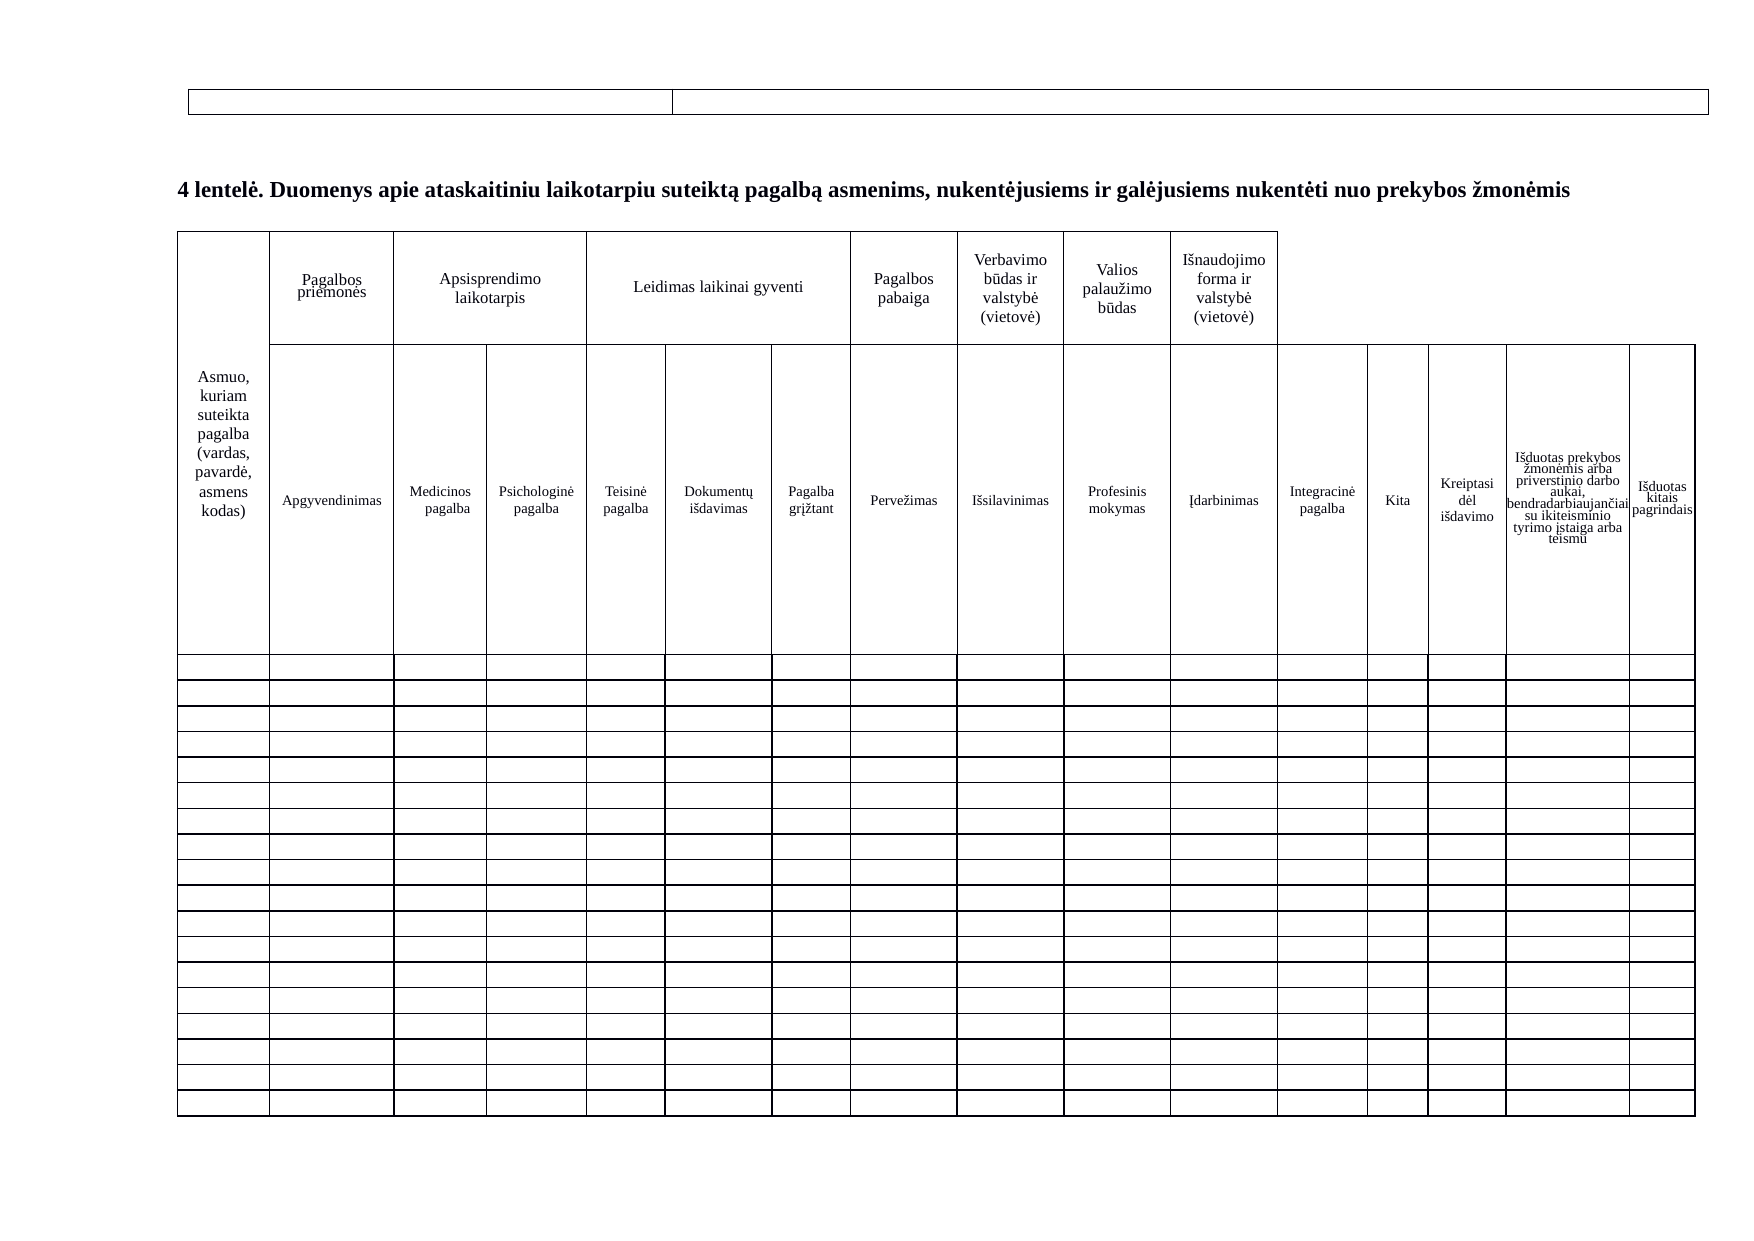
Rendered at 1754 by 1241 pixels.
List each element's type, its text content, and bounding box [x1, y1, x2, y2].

table_cell [958, 860, 1063, 884]
table_cell [1429, 681, 1505, 705]
table_cell [773, 912, 850, 936]
table_cell [587, 732, 664, 756]
table_cell [958, 655, 1063, 679]
table_cell [270, 732, 393, 756]
table_cell [851, 1065, 956, 1089]
table_cell [1065, 1065, 1170, 1089]
table_cell [1630, 1091, 1694, 1115]
table_cell [270, 783, 393, 807]
table_cell [1171, 988, 1277, 1012]
table_cell [1507, 707, 1629, 731]
table_cell [851, 988, 956, 1012]
table_cell [666, 1014, 771, 1038]
table_cell [587, 1014, 664, 1038]
table_cell [587, 886, 664, 910]
table_cell [666, 783, 771, 807]
table_cell [587, 1065, 664, 1089]
table_cell [487, 732, 586, 756]
table_cell [1278, 1091, 1367, 1115]
table_cell [851, 937, 956, 961]
table_cell [1065, 655, 1170, 679]
table_cell [958, 1091, 1063, 1115]
table_cell [1171, 707, 1277, 731]
table_cell [270, 809, 393, 833]
table_header Išnaudojimo forma ir valstybė (vietovė) [1171, 232, 1277, 344]
table_header Valios palaužimo būdas [1064, 232, 1170, 344]
table_cell [1278, 835, 1367, 859]
table_cell [587, 655, 664, 679]
table_header Leidimas laikinai gyventi [587, 232, 850, 344]
table_cell [773, 937, 850, 961]
table_cell [587, 988, 664, 1012]
table_cell [1507, 1065, 1629, 1089]
table_cell [270, 758, 393, 782]
table_cell [1630, 655, 1694, 679]
table_cell [587, 681, 664, 705]
table_cell [270, 860, 393, 884]
table_header [1367, 231, 1418, 344]
table_cell [1368, 681, 1427, 705]
table_cell [1630, 809, 1694, 833]
table_cell [958, 681, 1063, 705]
table_header Apsisprendimo laikotarpis [394, 232, 586, 344]
table_cell [1429, 963, 1505, 987]
table_cell [1065, 937, 1170, 961]
table_cell [958, 912, 1063, 936]
table_cell [1065, 681, 1170, 705]
table_cell [587, 707, 664, 731]
table_cell Pagalba grįžtant [772, 345, 850, 654]
table_cell [1278, 937, 1367, 961]
table_cell [178, 886, 269, 910]
table_cell [773, 1040, 850, 1064]
table_cell [487, 783, 586, 807]
table_cell [773, 1014, 850, 1038]
table_cell [587, 809, 664, 833]
table_cell [587, 1040, 664, 1064]
table_cell [1368, 707, 1427, 731]
table_cell [1171, 1091, 1277, 1115]
table_cell [1429, 912, 1505, 936]
table_cell Apgyvendinimas [270, 345, 393, 654]
table_cell Integracinė pagalba [1278, 345, 1367, 654]
table_cell Kita [1368, 345, 1428, 654]
table_cell Profesinis mokymas [1064, 345, 1170, 654]
table_cell [1368, 835, 1427, 859]
table_cell [487, 1091, 586, 1115]
table_cell [1278, 963, 1367, 987]
table_cell [1507, 963, 1629, 987]
table_cell [1507, 732, 1629, 756]
table_cell [395, 1065, 486, 1089]
table_header Pagalbos priemonės [270, 232, 393, 344]
table_cell [1065, 809, 1170, 833]
table_cell [178, 1091, 269, 1115]
table_cell [666, 809, 771, 833]
table_cell [395, 1014, 486, 1038]
table_cell [1507, 809, 1629, 833]
table_header [673, 90, 1708, 114]
table_cell [1429, 886, 1505, 910]
table_cell [1630, 963, 1694, 987]
table_cell [1278, 1040, 1367, 1064]
table_header [1606, 231, 1676, 344]
table_cell [851, 758, 956, 782]
table_cell [587, 912, 664, 936]
table_cell [1507, 655, 1629, 679]
table_header [1482, 231, 1606, 344]
table_cell [773, 886, 850, 910]
table_cell [587, 758, 664, 782]
table_cell [851, 681, 956, 705]
table_cell [1065, 963, 1170, 987]
table_cell [1368, 860, 1427, 884]
table_cell [1065, 860, 1170, 884]
table_cell [773, 809, 850, 833]
table_cell [1278, 732, 1367, 756]
table_cell [666, 655, 771, 679]
table_cell [773, 681, 850, 705]
table_cell [270, 988, 393, 1012]
table_cell [958, 1014, 1063, 1038]
table_cell [178, 937, 269, 961]
table_cell [270, 1091, 393, 1115]
table_cell [1065, 835, 1170, 859]
table_cell [1630, 732, 1694, 756]
table_cell [851, 886, 956, 910]
table_cell [1368, 809, 1427, 833]
table_cell Išduotas prekybos žmonėmis arba priverstinio darbo aukai, bendradarbiaujančiai su ikiteisminio tyrimo įstaiga arba teismu [1507, 345, 1629, 654]
table_cell [1630, 988, 1694, 1012]
table_cell [1368, 1040, 1427, 1064]
table_cell [270, 963, 393, 987]
table_cell [773, 860, 850, 884]
table_cell [1278, 758, 1367, 782]
table_cell Įdarbinimas [1171, 345, 1277, 654]
table_cell [773, 783, 850, 807]
table_cell [487, 655, 586, 679]
table_cell [773, 1091, 850, 1115]
table_cell [851, 1014, 956, 1038]
table_cell [1278, 988, 1367, 1012]
table_cell [395, 655, 486, 679]
table_cell Kreiptasi dėl išdavimo [1429, 345, 1506, 654]
table_cell [666, 732, 771, 756]
table_header [1278, 231, 1367, 344]
table_cell [1278, 1065, 1367, 1089]
table_cell [487, 912, 586, 936]
table_cell [395, 783, 486, 807]
table_cell [1065, 732, 1170, 756]
table_cell [773, 963, 850, 987]
table_cell [1630, 783, 1694, 807]
table_cell [851, 783, 956, 807]
table_cell [1507, 1040, 1629, 1064]
table_cell [270, 707, 393, 731]
table_cell [487, 1014, 586, 1038]
table_cell [666, 707, 771, 731]
table_cell [1065, 912, 1170, 936]
table_cell [1368, 963, 1427, 987]
table_cell [395, 835, 486, 859]
table_cell [1368, 655, 1427, 679]
table_cell [666, 886, 771, 910]
table_cell [1507, 758, 1629, 782]
table_header Pagalbos pabaiga [851, 232, 957, 344]
table_cell [1171, 758, 1277, 782]
table_cell [1507, 937, 1629, 961]
table_cell [666, 835, 771, 859]
table_header [1419, 231, 1482, 344]
table_cell [270, 1014, 393, 1038]
table_cell [1429, 783, 1505, 807]
table_cell [958, 783, 1063, 807]
table_cell [1429, 937, 1505, 961]
table_cell [1278, 809, 1367, 833]
table_cell [851, 963, 956, 987]
table_cell [851, 860, 956, 884]
table_cell [958, 707, 1063, 731]
table_cell [1278, 912, 1367, 936]
table_cell [178, 681, 269, 705]
table_cell [587, 1091, 664, 1115]
table_cell [1368, 886, 1427, 910]
table_cell [178, 783, 269, 807]
table_cell [487, 886, 586, 910]
table_cell [1065, 886, 1170, 910]
table_cell [1507, 681, 1629, 705]
table_cell [1429, 1014, 1505, 1038]
table_cell [958, 1040, 1063, 1064]
table_cell [487, 835, 586, 859]
table_cell [1507, 860, 1629, 884]
table_cell [958, 809, 1063, 833]
table_cell [395, 707, 486, 731]
table_cell Dokumentų išdavimas [666, 345, 771, 654]
table_cell [851, 809, 956, 833]
table_cell [1278, 707, 1367, 731]
table_cell [1065, 707, 1170, 731]
table_cell [1171, 1014, 1277, 1038]
table_cell [773, 988, 850, 1012]
table_cell [270, 886, 393, 910]
table_cell [773, 732, 850, 756]
table_cell [178, 809, 269, 833]
table_cell [1065, 758, 1170, 782]
table_cell [1171, 783, 1277, 807]
table_cell [1630, 835, 1694, 859]
table_cell Medicinos pagalba [394, 345, 486, 654]
table_cell [851, 835, 956, 859]
table_cell [851, 732, 956, 756]
table_cell [1507, 988, 1629, 1012]
table_cell [487, 860, 586, 884]
table_cell [1429, 809, 1505, 833]
table_cell Teisinė pagalba [587, 345, 665, 654]
table_cell [773, 1065, 850, 1089]
table_cell [1507, 1091, 1629, 1115]
table_cell [487, 1040, 586, 1064]
table_cell [666, 988, 771, 1012]
table_cell [1368, 732, 1427, 756]
table_cell [1507, 783, 1629, 807]
table_header Asmuo, kuriam suteikta pagalba (vardas, pavardė, asmens kodas) [178, 232, 269, 654]
table_cell [1630, 1065, 1694, 1089]
table_cell [1368, 1014, 1427, 1038]
table_cell [1368, 783, 1427, 807]
table_cell [1368, 937, 1427, 961]
table_cell [666, 937, 771, 961]
table_cell [666, 1091, 771, 1115]
table_cell Išduotas kitais pagrindais [1630, 345, 1694, 654]
table_cell [1630, 681, 1694, 705]
table_cell [958, 937, 1063, 961]
table_cell [487, 809, 586, 833]
table_cell [1368, 988, 1427, 1012]
table_cell [773, 707, 850, 731]
table_cell [178, 1040, 269, 1064]
table_cell [395, 1040, 486, 1064]
table_cell [1368, 1091, 1427, 1115]
table_cell [1507, 835, 1629, 859]
table_cell [1630, 937, 1694, 961]
table_cell [270, 835, 393, 859]
table_cell [666, 912, 771, 936]
table_cell [1171, 732, 1277, 756]
table_cell [587, 783, 664, 807]
text 4 lentelė. Duomenys apie ataskaitiniu laikotarpiu suteiktą pagalbą asmenims, nukentėjusiems ir galėjusiems nukentėti nuo prekybos žmonėmis [177, 176, 1695, 202]
table_cell [395, 809, 486, 833]
table_cell [178, 758, 269, 782]
table_cell [666, 963, 771, 987]
table_cell [1630, 886, 1694, 910]
table_cell [1429, 1091, 1505, 1115]
table_cell [1630, 860, 1694, 884]
table_cell [958, 835, 1063, 859]
table_cell [1630, 912, 1694, 936]
table_cell [178, 988, 269, 1012]
table_cell [178, 912, 269, 936]
table_cell [666, 860, 771, 884]
table_cell [1171, 1040, 1277, 1064]
table_cell [958, 963, 1063, 987]
table_cell [178, 655, 269, 679]
table_cell [178, 732, 269, 756]
table_cell [1507, 886, 1629, 910]
table_cell [958, 988, 1063, 1012]
table_cell [395, 860, 486, 884]
table_cell [178, 860, 269, 884]
table_cell [1171, 886, 1277, 910]
table_cell [178, 707, 269, 731]
table_cell [587, 963, 664, 987]
table_cell Psichologinė pagalba [487, 345, 586, 654]
table_cell [1065, 1040, 1170, 1064]
table_cell [487, 963, 586, 987]
table_cell [1429, 835, 1505, 859]
table_cell [1278, 783, 1367, 807]
table_cell [1429, 1040, 1505, 1064]
table_cell [1429, 707, 1505, 731]
table_cell [487, 988, 586, 1012]
table_cell [773, 835, 850, 859]
table_header Verbavimo būdas ir valstybė (vietovė) [958, 232, 1063, 344]
table_cell [1171, 963, 1277, 987]
table_cell [587, 835, 664, 859]
table_cell [395, 912, 486, 936]
table_cell [395, 681, 486, 705]
table_cell [270, 937, 393, 961]
table_cell [395, 758, 486, 782]
table_cell [851, 707, 956, 731]
table_cell [270, 1040, 393, 1064]
table_cell [487, 707, 586, 731]
table_cell [1507, 1014, 1629, 1038]
table_cell [1429, 655, 1505, 679]
table_cell [178, 835, 269, 859]
table_cell Pervežimas [851, 345, 957, 654]
table_cell [1630, 707, 1694, 731]
table_header [1676, 231, 1695, 344]
table_cell [1065, 988, 1170, 1012]
table_cell [773, 758, 850, 782]
table_cell [395, 886, 486, 910]
table_cell [1171, 937, 1277, 961]
table_cell [666, 1040, 771, 1064]
table_cell [1278, 860, 1367, 884]
table_cell [1065, 783, 1170, 807]
table_cell [1278, 886, 1367, 910]
table_cell [1171, 912, 1277, 936]
table_cell Išsilavinimas [958, 345, 1063, 654]
table_cell [958, 1065, 1063, 1089]
table_cell [958, 886, 1063, 910]
table_cell [270, 912, 393, 936]
table_cell [1171, 655, 1277, 679]
table_cell [851, 655, 956, 679]
table_cell [1630, 1040, 1694, 1064]
table_cell [1278, 1014, 1367, 1038]
table_cell [1368, 912, 1427, 936]
table_cell [666, 681, 771, 705]
table_cell [1171, 860, 1277, 884]
table_cell [487, 758, 586, 782]
table_cell [178, 963, 269, 987]
table_cell [666, 1065, 771, 1089]
table_cell [666, 758, 771, 782]
table_cell [851, 1091, 956, 1115]
table_cell [178, 1014, 269, 1038]
table_cell [487, 681, 586, 705]
table_cell [1171, 681, 1277, 705]
table_cell [1368, 1065, 1427, 1089]
table_cell [1429, 732, 1505, 756]
table_cell [1630, 758, 1694, 782]
table_cell [487, 1065, 586, 1089]
table_cell [851, 912, 956, 936]
table_cell [1429, 1065, 1505, 1089]
table_cell [1171, 835, 1277, 859]
table_cell [1429, 988, 1505, 1012]
table_header [189, 90, 672, 114]
table_cell [958, 732, 1063, 756]
table_cell [1429, 758, 1505, 782]
table_cell [270, 681, 393, 705]
table_cell [1065, 1091, 1170, 1115]
table_cell [395, 988, 486, 1012]
table_cell [270, 1065, 393, 1089]
table_cell [395, 1091, 486, 1115]
table_cell [1171, 809, 1277, 833]
table_cell [1278, 655, 1367, 679]
table_cell [587, 860, 664, 884]
table_cell [395, 937, 486, 961]
table_cell [1368, 758, 1427, 782]
table_cell [851, 1040, 956, 1064]
table_cell [395, 963, 486, 987]
table_cell [587, 937, 664, 961]
table_cell [270, 655, 393, 679]
table_cell [1429, 860, 1505, 884]
table_cell [773, 655, 850, 679]
table_cell [958, 758, 1063, 782]
table_cell [487, 937, 586, 961]
table_cell [395, 732, 486, 756]
table_cell [1278, 681, 1367, 705]
table_cell [1630, 1014, 1694, 1038]
table_cell [1507, 912, 1629, 936]
table_cell [178, 1065, 269, 1089]
table_cell [1065, 1014, 1170, 1038]
table_cell [1171, 1065, 1277, 1089]
